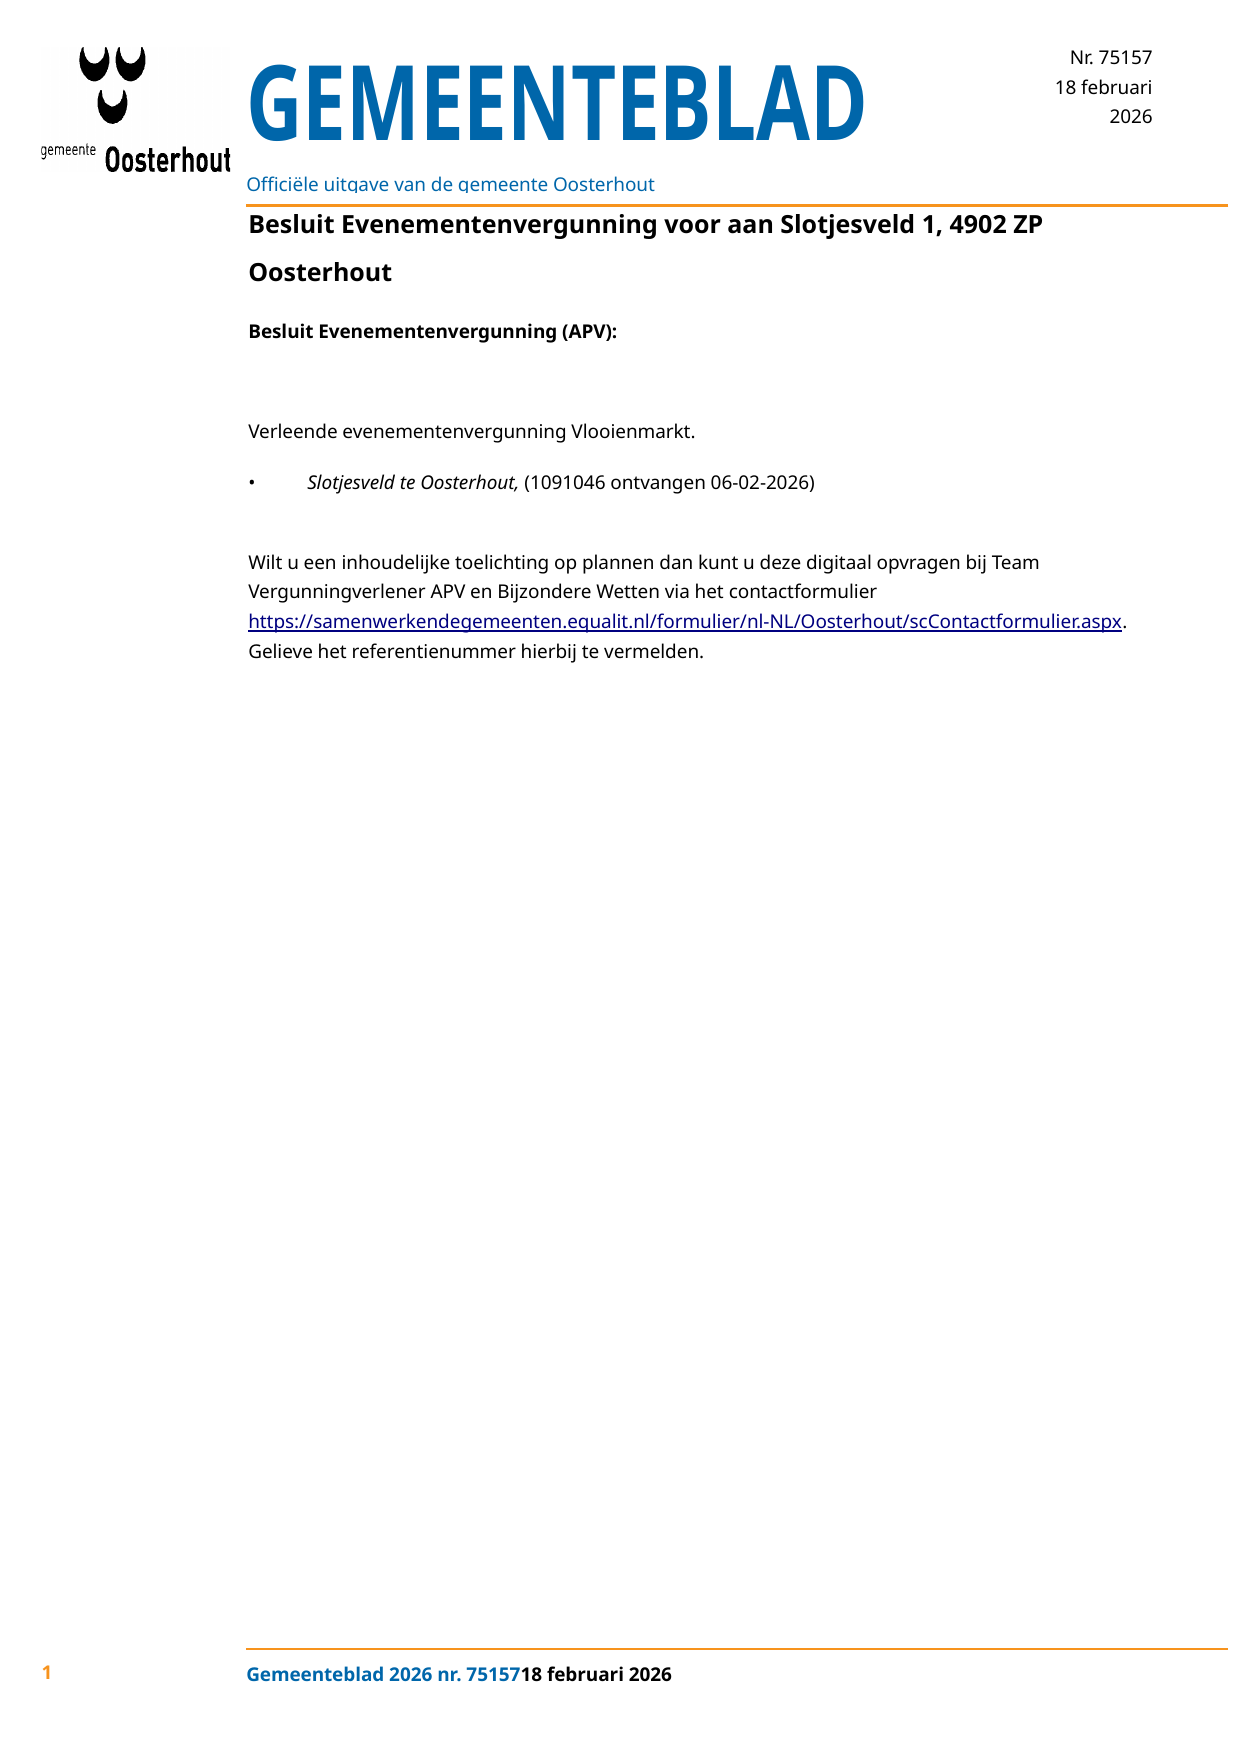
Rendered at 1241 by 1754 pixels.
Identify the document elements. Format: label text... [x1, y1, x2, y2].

text Besluit Evenementenvergunning (APV): [248, 318, 1152, 344]
text Verleende evenementenvergunning Vlooienmarkt. [248, 419, 1152, 444]
text Besluit Evenementenvergunning voor aan Slotjesveld 1, 4902 ZP Oosterhout [248, 207, 1152, 288]
list Slotjesveld te Oosterhout, (1091046 ontvangen 06-02-2026) [248, 469, 1152, 495]
picture [41, 47, 231, 172]
text Wilt u een inhoudelijke toelichting op plannen dan kunt u deze digitaal opvragen bij Team Vergunningverlener APV en Bijzondere Wetten via het contactformulier https://samenwerkendegemeenten.equalit.nl/formulier/nl-NL/Oosterhout/scContactformulier.aspx. Gelieve het referentienummer hierbij te vermelden. [248, 549, 1152, 664]
